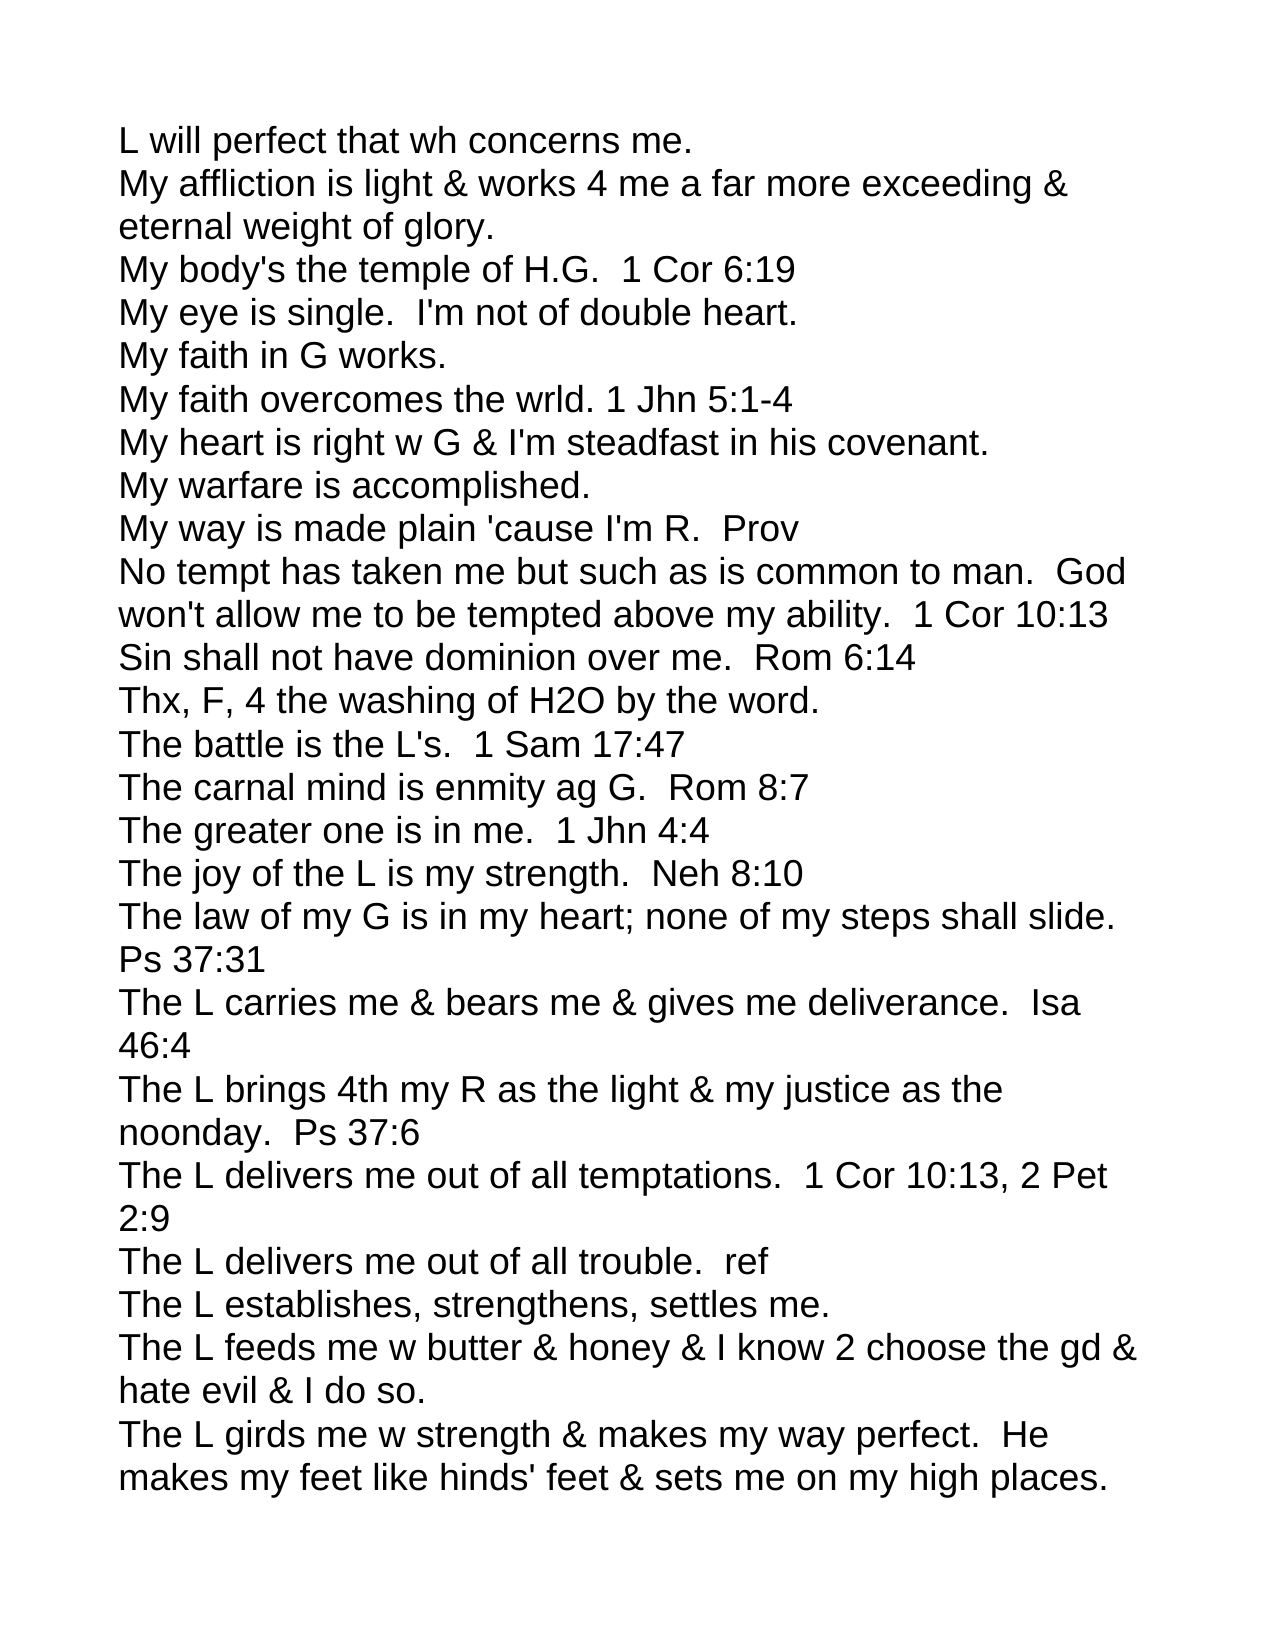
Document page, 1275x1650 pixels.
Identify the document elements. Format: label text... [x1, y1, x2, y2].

text The law of my G is in my heart; none of my steps shall slide. Ps 37:31 [118, 894, 1157, 981]
text The L brings 4th my R as the light & my justice as the noonday. Ps 37:6 [118, 1067, 1157, 1153]
text L will perfect that wh concerns me. [118, 118, 1157, 161]
text The L delivers me out of all temptations. 1 Cor 10:13, 2 Pet 2:9 [118, 1153, 1157, 1239]
text My eye is single. I'm not of double heart. [118, 291, 1157, 334]
text My body's the temple of H.G. 1 Cor 6:19 [118, 247, 1157, 291]
text My affliction is light & works 4 me a far more exceeding & eternal weight of glory. [118, 161, 1157, 247]
text The L delivers me out of all trouble. ref [118, 1239, 1157, 1282]
text The L feeds me w butter & honey & I know 2 choose the gd & hate evil & I do so. [118, 1326, 1157, 1412]
text My way is made plain 'cause I'm R. Prov [118, 506, 1157, 549]
text My warfare is accomplished. [118, 463, 1157, 506]
text The L establishes, strengthens, settles me. [118, 1282, 1157, 1326]
text Thx, F, 4 the washing of H2O by the word. [118, 679, 1157, 722]
text The L carries me & bears me & gives me deliverance. Isa 46:4 [118, 981, 1157, 1067]
text Sin shall not have dominion over me. Rom 6:14 [118, 636, 1157, 679]
text My faith in G works. [118, 334, 1157, 377]
text The greater one is in me. 1 Jhn 4:4 [118, 808, 1157, 851]
text The carnal mind is enmity ag G. Rom 8:7 [118, 765, 1157, 808]
text The joy of the L is my strength. Neh 8:10 [118, 851, 1157, 894]
text The battle is the L's. 1 Sam 17:47 [118, 722, 1157, 765]
text No tempt has taken me but such as is common to man. God won't allow me to be tempted above my ability. 1 Cor 10:13 [118, 549, 1157, 636]
text The L girds me w strength & makes my way perfect. He makes my feet like hinds' feet & sets me on my high places. [118, 1412, 1157, 1498]
text My heart is right w G & I'm steadfast in his covenant. [118, 420, 1157, 463]
text My faith overcomes the wrld. 1 Jhn 5:1-4 [118, 377, 1157, 420]
